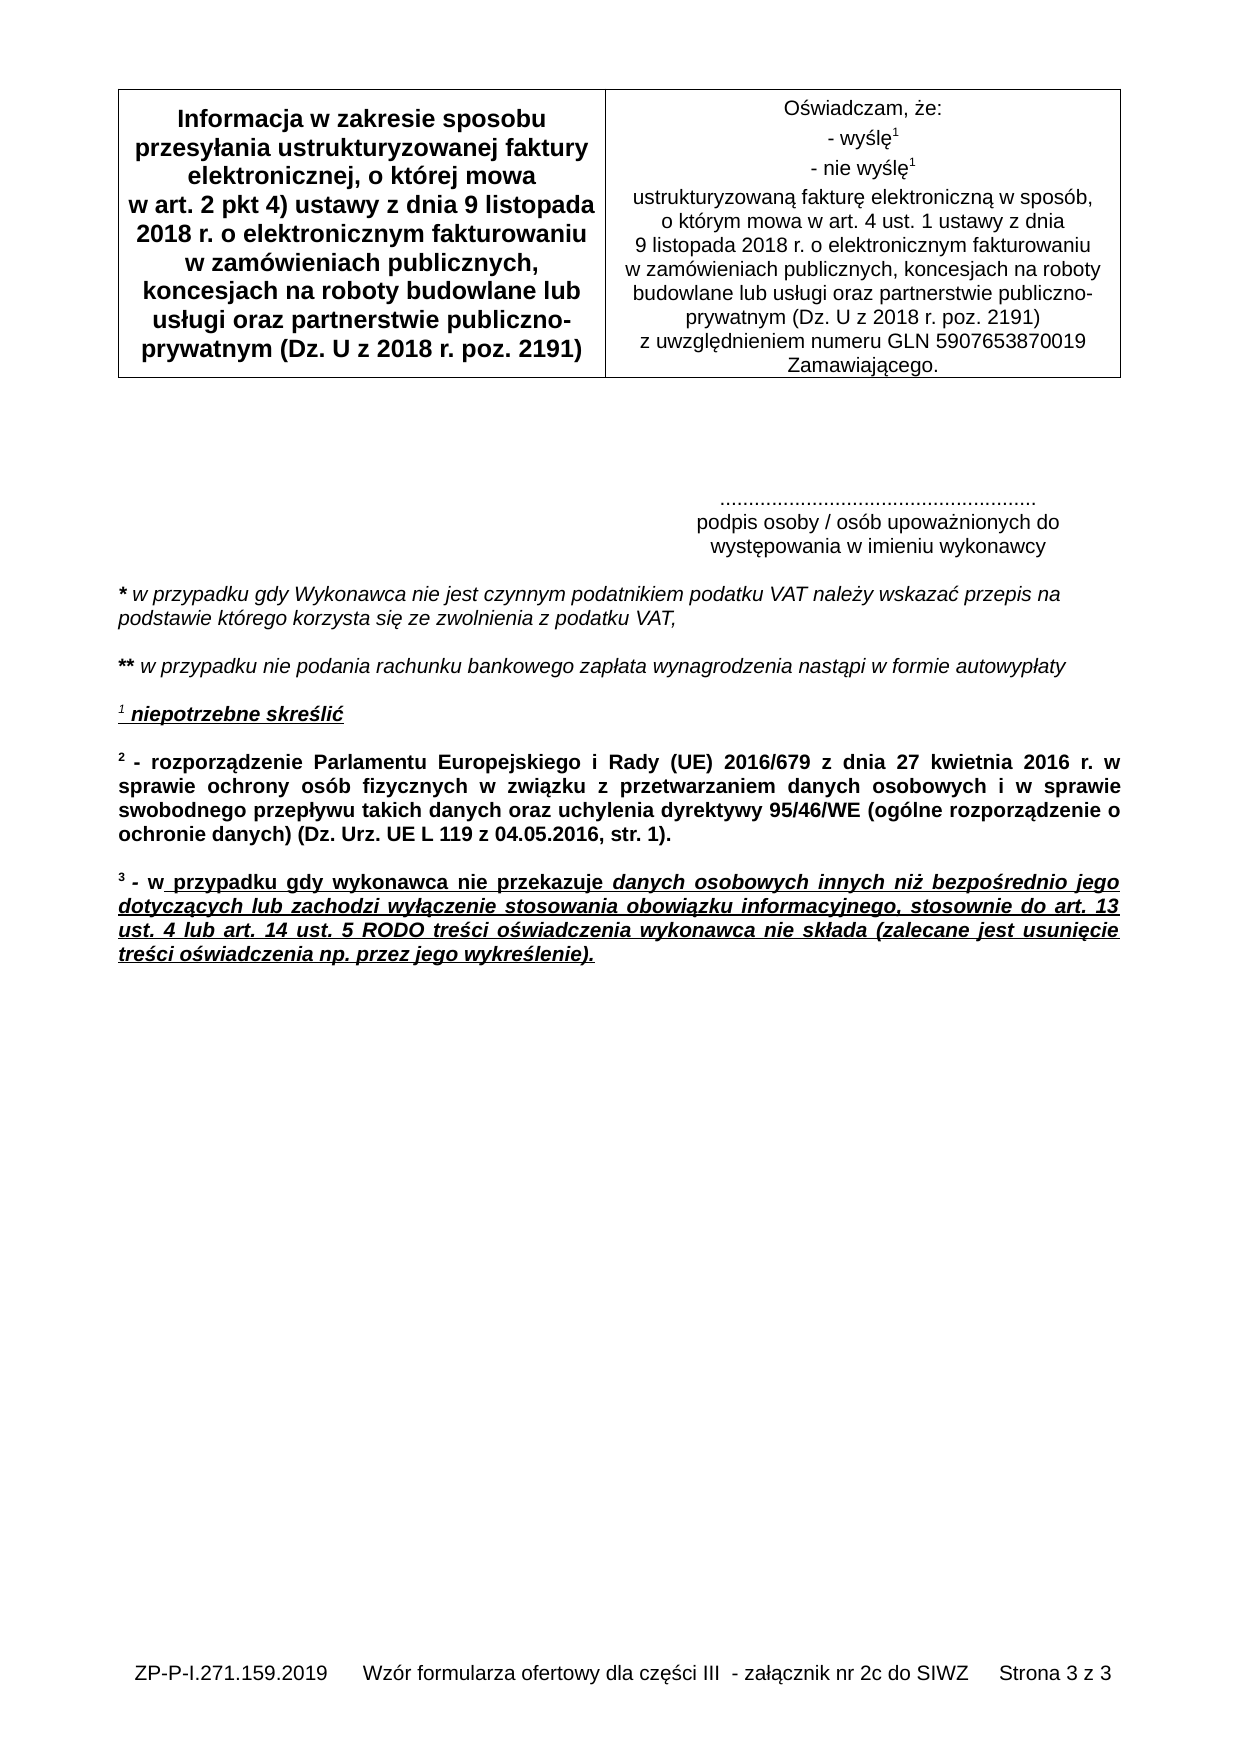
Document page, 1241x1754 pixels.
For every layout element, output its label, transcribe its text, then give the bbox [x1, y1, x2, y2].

text występowania w imieniu wykonawcy [561, 534, 1122, 558]
text 3 - w przypadku gdy wykonawca nie przekazuje danych osobowych innych niż bezpośrednio jego dotyczących lub zachodzi wyłączenie stosowania obowiązku informacyjnego, stosownie do art. 13 ust. 4 lub art. 14 ust. 5 RODO treści oświadczenia wykonawca nie składa (zalecane jest usunięcie treści oświadczenia np. przez jego wykreślenie). [118, 869, 1122, 965]
text podpis osoby / osób upoważnionych do [561, 510, 1122, 534]
text 1 niepotrzebne skreślić [118, 702, 1122, 726]
table_cell Informacja w zakresie sposobu przesyłania ustrukturyzowanej faktury elektronicznej, o której mowa w art. 2 pkt 4) ustawy z dnia 9 listopada 2018 r. o elektronicznym fakturowaniu w zamówieniach publicznych, koncesjach na roboty budowlane lub usługi oraz partnerstwie publiczno-prywatnym (Dz. U z 2018 r. poz. 2191) [119, 90, 605, 377]
text ....................................................... [561, 486, 1122, 510]
text * w przypadku gdy Wykonawca nie jest czynnym podatnikiem podatku VAT należy wskazać przepis na podstawie którego korzysta się ze zwolnienia z podatku VAT, [118, 582, 1122, 630]
text ** w przypadku nie podania rachunku bankowego zapłata wynagrodzenia nastąpi w formie autowypłaty [118, 654, 1122, 678]
table_cell Oświadczam, że: - wyślę1 - nie wyślę1 ustrukturyzowaną fakturę elektroniczną w sposób, o którym mowa w art. 4 ust. 1 ustawy z dnia 9 listopada 2018 r. o elektronicznym fakturowaniu w zamówieniach publicznych, koncesjach na roboty budowlane lub usługi oraz partnerstwie publiczno-prywatnym (Dz. U z 2018 r. poz. 2191) z uwzględnieniem numeru GLN 5907653870019 Zamawiającego. [606, 90, 1120, 377]
text 2 - rozporządzenie Parlamentu Europejskiego i Rady (UE) 2016/679 z dnia 27 kwietnia 2016 r. w sprawie ochrony osób fizycznych w związku z przetwarzaniem danych osobowych i w sprawie swobodnego przepływu takich danych oraz uchylenia dyrektywy 95/46/WE (ogólne rozporządzenie o ochronie danych) (Dz. Urz. UE L 119 z 04.05.2016, str. 1). [118, 750, 1122, 846]
